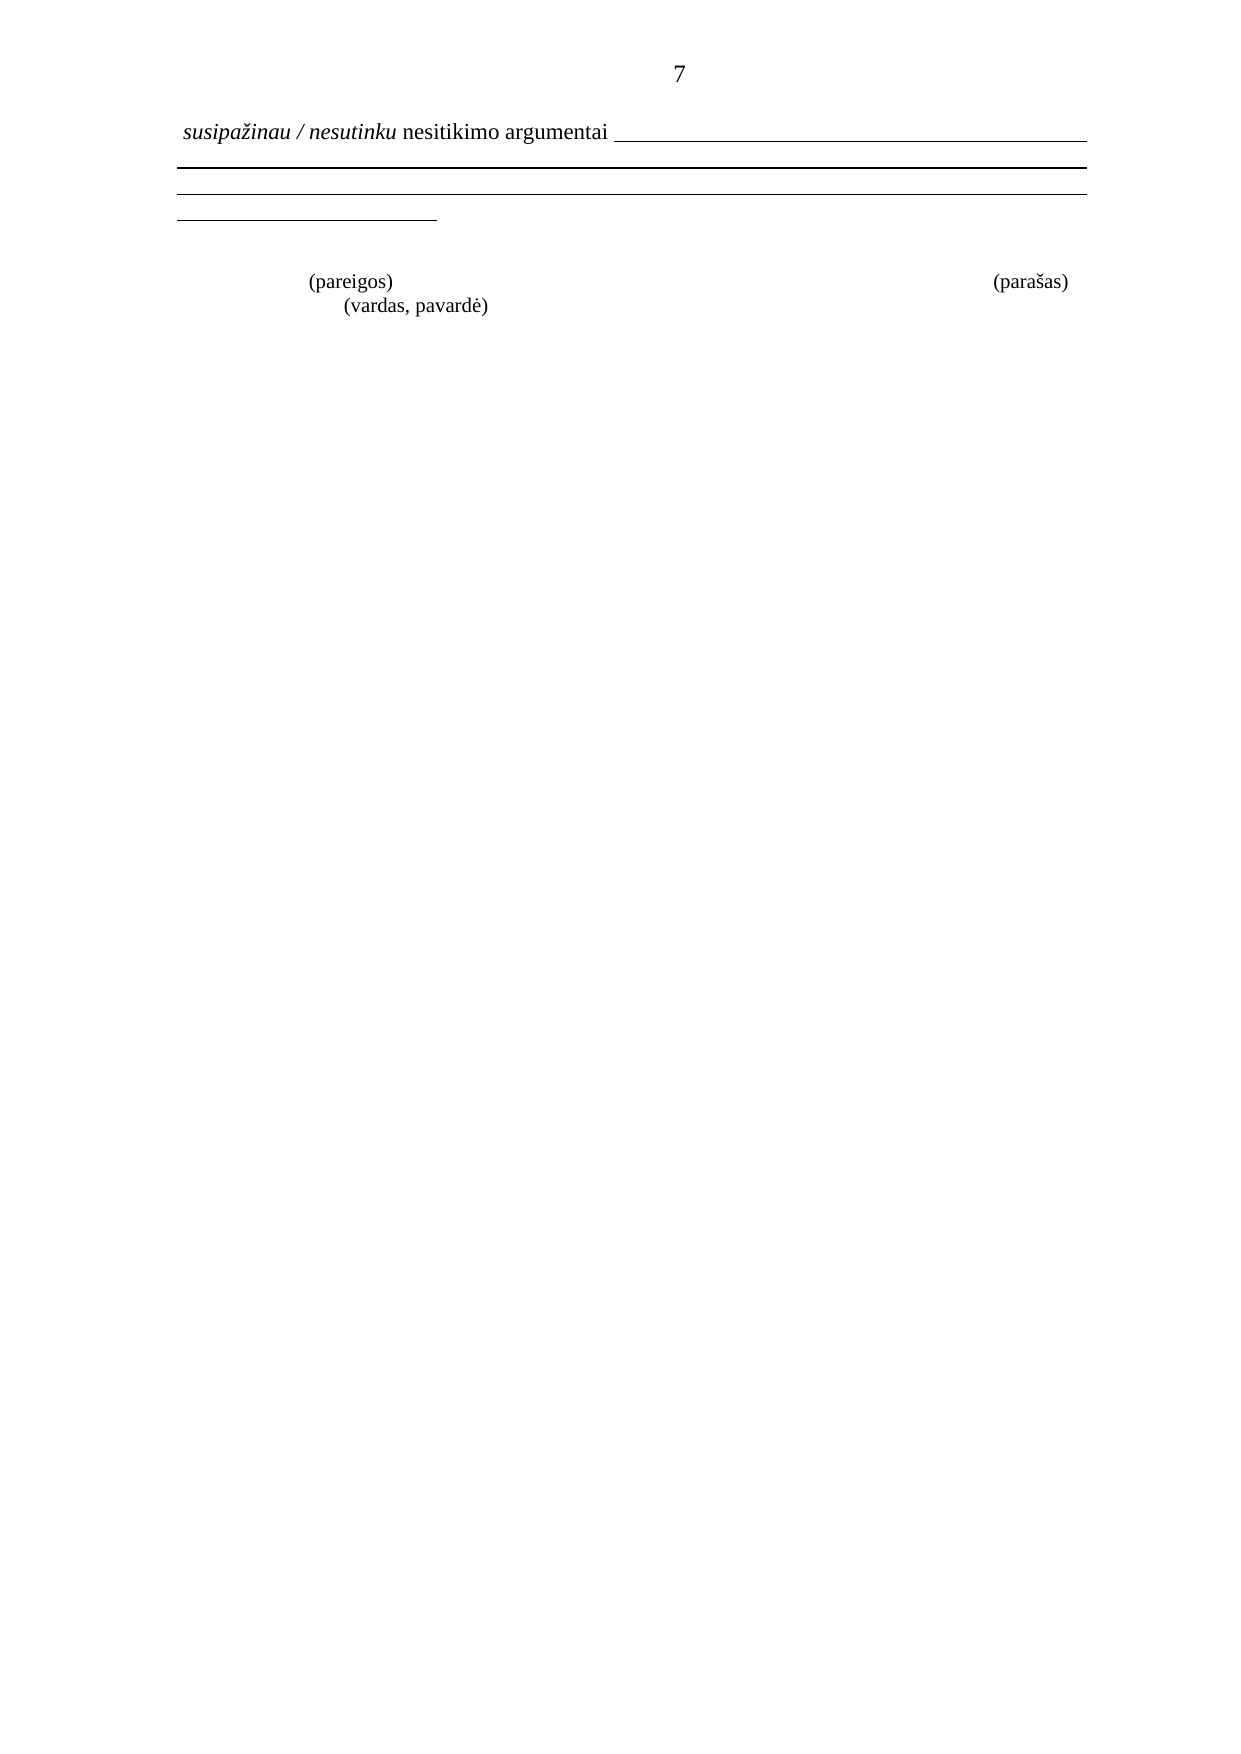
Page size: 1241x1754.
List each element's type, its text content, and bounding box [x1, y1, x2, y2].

text (pareigos) (parašas) (vardas, pavardė) [177, 269, 1181, 317]
text susipažinau / nesutinku nesitikimo argumentai [177, 118, 1181, 223]
